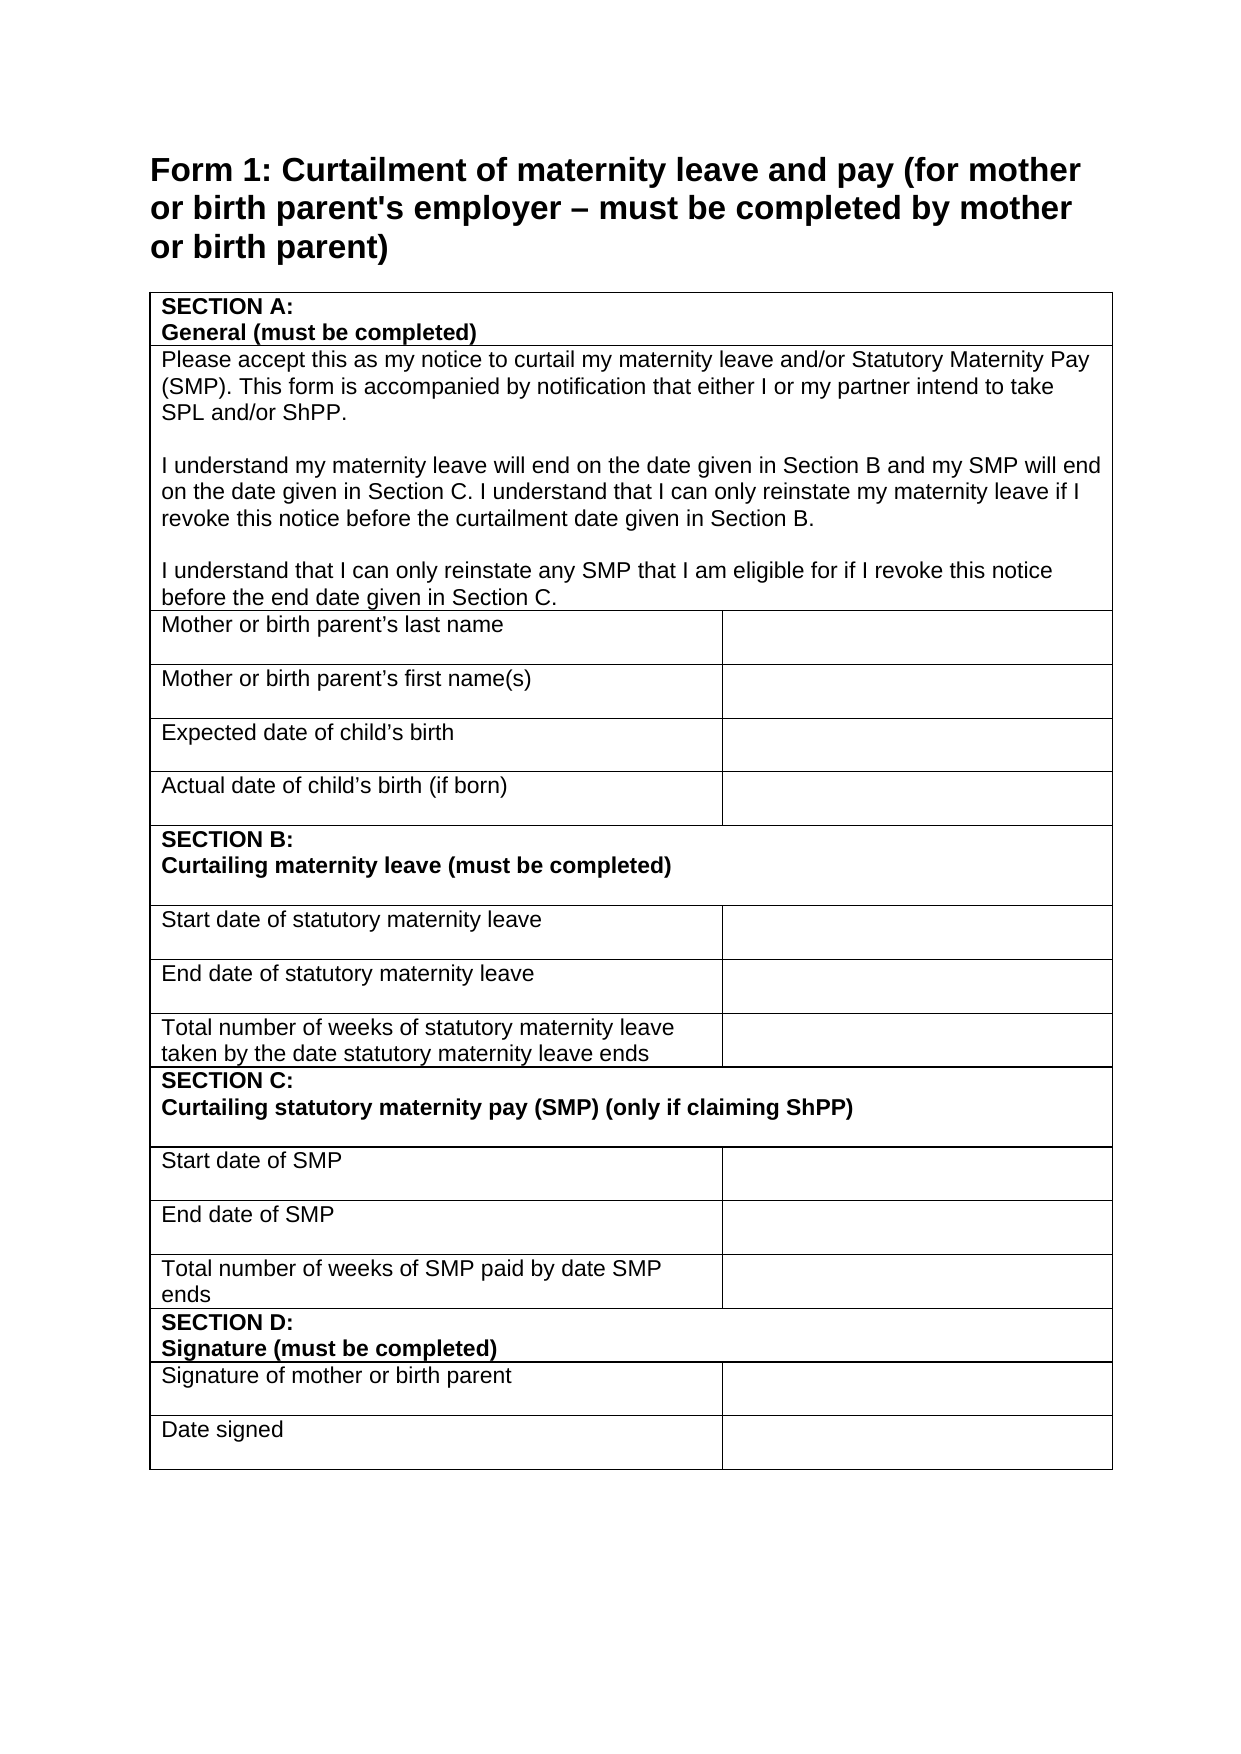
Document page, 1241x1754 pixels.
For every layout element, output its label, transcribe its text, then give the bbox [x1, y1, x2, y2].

table_cell [723, 611, 1112, 664]
table_cell Start date of SMP [151, 1148, 722, 1200]
table_cell [723, 772, 1112, 825]
table_cell [723, 960, 1112, 1013]
table_cell Expected date of child’s birth [151, 719, 722, 771]
table_cell [723, 1148, 1112, 1200]
table_cell Signature of mother or birth parent [151, 1363, 722, 1415]
table_cell Mother or birth parent’s first name(s) [151, 665, 722, 717]
table_cell [723, 665, 1112, 717]
table_cell Please accept this as my notice to curtail my maternity leave and/or Statutory Maternity Pay (SMP). This form is accompanied by notification that either I or my partner intend to take SPL and/or ShPP. I understand my maternity leave will end on the date given in Section B and my SMP will end on the date given in Section C. I understand that I can only reinstate my maternity leave if I revoke this notice before the curtailment date given in Section B. I understand that I can only reinstate any SMP that I am eligible for if I revoke this notice before the end date given in Section C. [151, 346, 1112, 610]
table_cell Total number of weeks of SMP paid by date SMP ends [151, 1255, 722, 1308]
table_cell [723, 906, 1112, 959]
text Form 1: Curtailment of maternity leave and pay (for mother or birth parent's employer – must be completed by mother or birth parent) [150, 150, 1090, 265]
table_cell [723, 719, 1112, 771]
table_cell [723, 1255, 1112, 1308]
table_cell SECTION D: Signature (must be completed) [151, 1309, 1112, 1361]
table_cell Actual date of child’s birth (if born) [151, 772, 722, 825]
table_cell End date of statutory maternity leave [151, 960, 722, 1013]
table_cell Total number of weeks of statutory maternity leave taken by the date statutory maternity leave ends [151, 1014, 722, 1066]
table_cell SECTION C: Curtailing statutory maternity pay (SMP) (only if claiming ShPP) [151, 1068, 1112, 1146]
table_cell [723, 1014, 1112, 1066]
table_cell Date signed [151, 1416, 722, 1469]
table_cell Mother or birth parent’s last name [151, 611, 722, 664]
table_cell [723, 1363, 1112, 1415]
table_cell [723, 1201, 1112, 1254]
table_cell End date of SMP [151, 1201, 722, 1254]
table_cell SECTION B: Curtailing maternity leave (must be completed) [151, 826, 1112, 905]
table_header SECTION A: General (must be completed) [151, 293, 1112, 345]
table_cell [723, 1416, 1112, 1469]
table_cell Start date of statutory maternity leave [151, 906, 722, 959]
